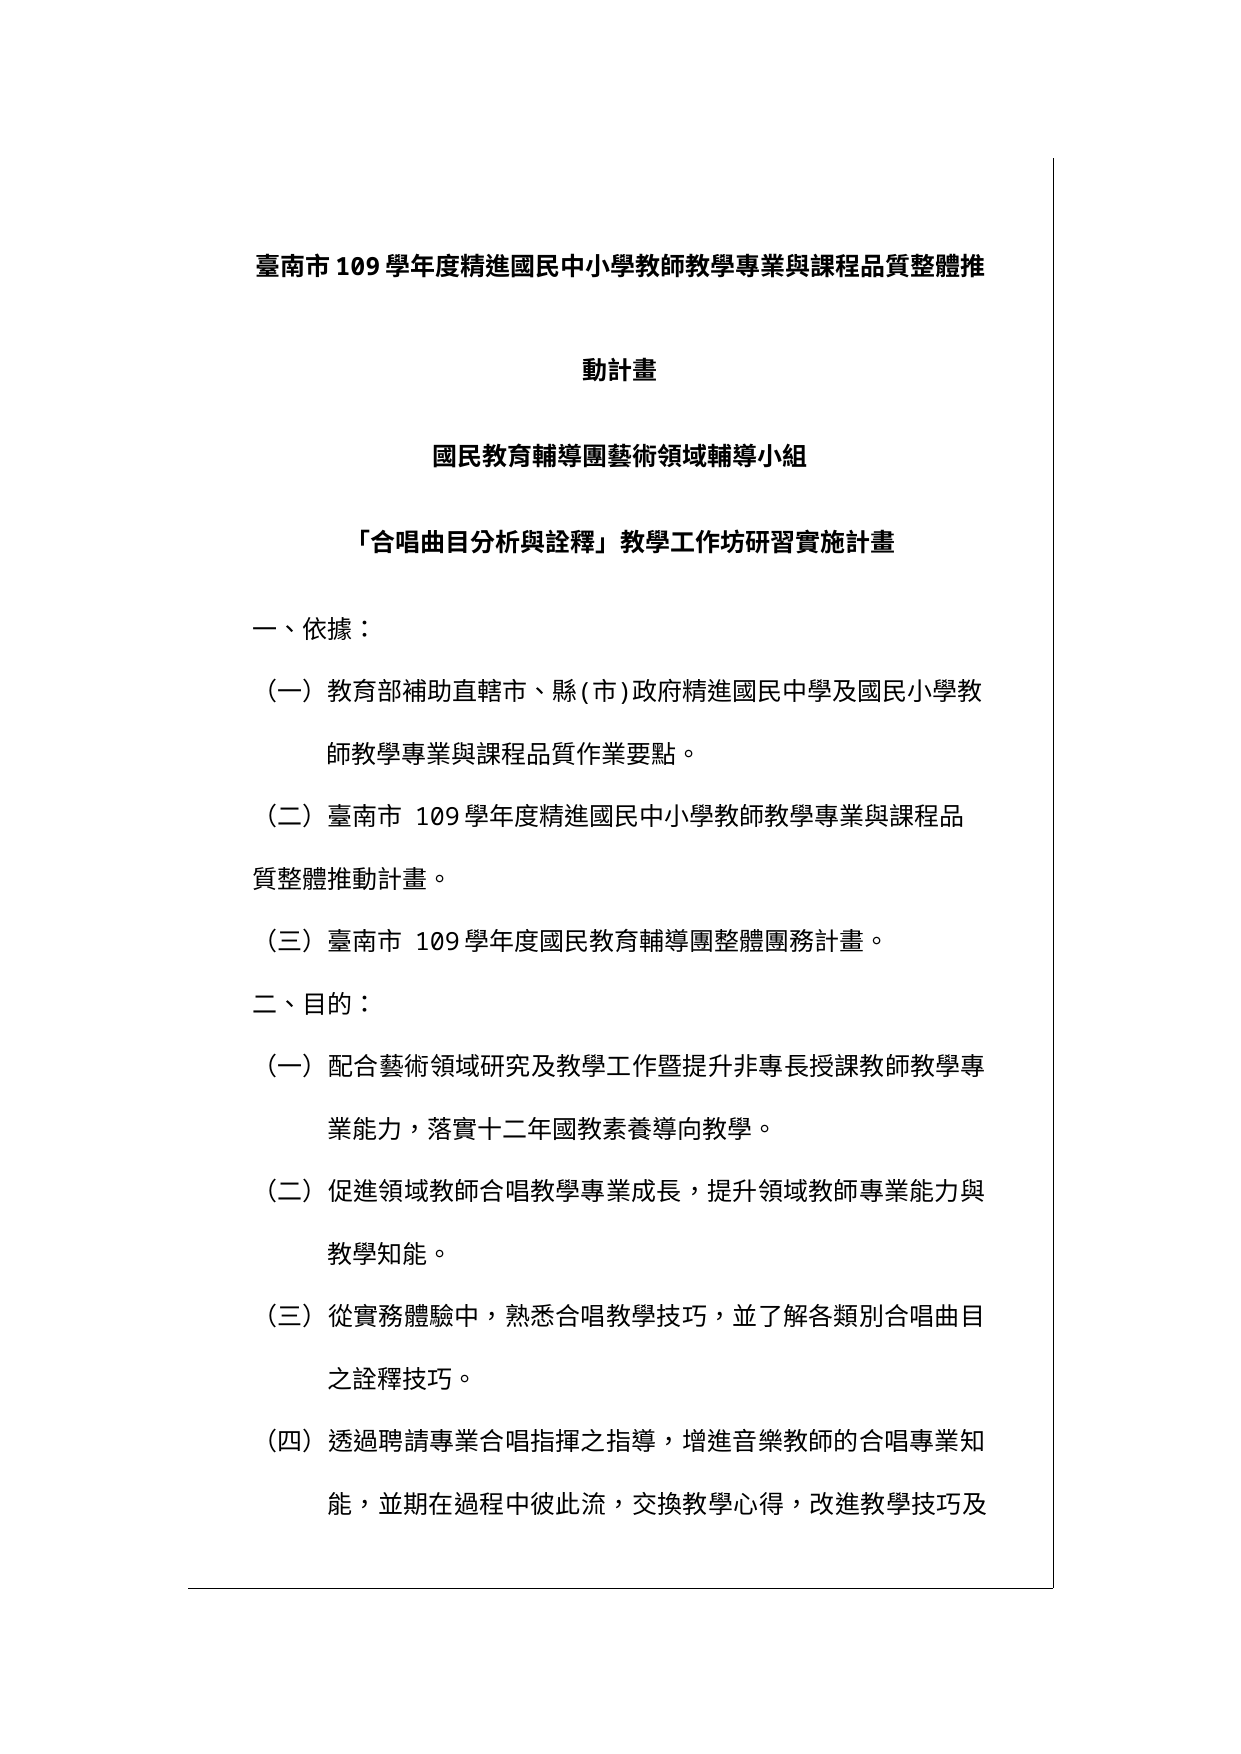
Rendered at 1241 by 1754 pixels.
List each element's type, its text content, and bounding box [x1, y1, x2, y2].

text （三）臺南市 109學年度國民教育輔導團整體團務計畫。 [187, 898, 1053, 961]
text 臺南市109學年度精進國民中小學教師教學專業與課程品質整體推動計畫 [187, 158, 1053, 348]
text （一）教育部補助直轄市、縣(市)政府精進國民中學及國民小學教師教學專業與課程品質作業要點。 [187, 648, 1053, 773]
text （三）從實務體驗中，熟悉合唱教學技巧，並了解各類別合唱曲目之詮釋技巧。 [187, 1273, 1053, 1398]
text （二）臺南市 109學年度精進國民中小學教師教學專業與課程品質整體推動計畫。 [187, 773, 1053, 898]
text 國民教育輔導團藝術領域輔導小組 [187, 348, 1053, 435]
text （四）透過聘請專業合唱指揮之指導，增進音樂教師的合唱專業知能，並期在過程中彼此流，交換教學心得，改進教學技巧及 [187, 1398, 1053, 1588]
text 「合唱曲目分析與詮釋」教學工作坊研習實施計畫 [187, 435, 1053, 521]
text 二、目的： [187, 961, 1053, 1023]
text （一）配合藝術領域研究及教學工作暨提升非專長授課教師教學專業能力，落實十二年國教素養導向教學。 [187, 1023, 1053, 1148]
text 一、依據： [187, 521, 1053, 648]
text （二）促進領域教師合唱教學專業成長，提升領域教師專業能力與教學知能。 [187, 1148, 1053, 1273]
